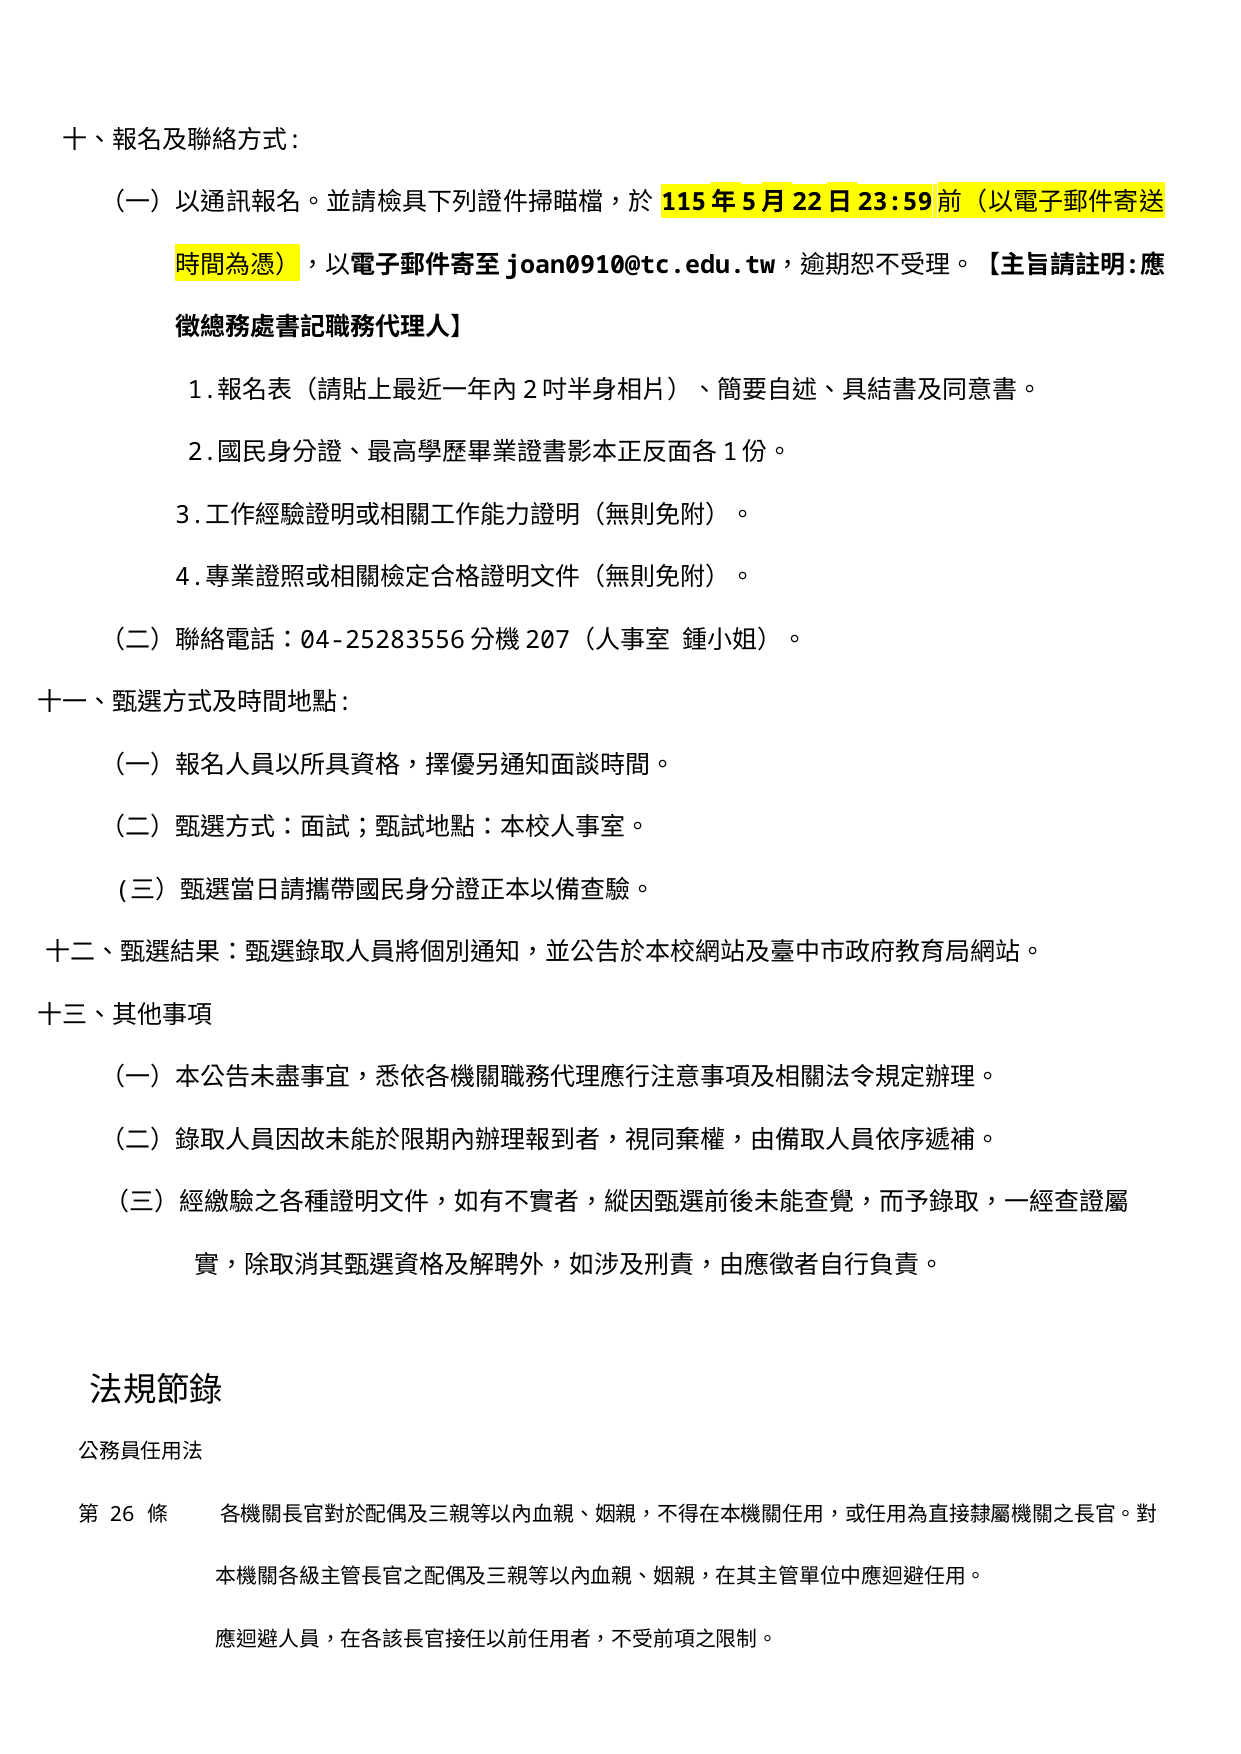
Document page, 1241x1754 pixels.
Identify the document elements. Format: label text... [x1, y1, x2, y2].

text 4.專業證照或相關檢定合格證明文件（無則免附）。 [175, 533, 1165, 596]
text （二）甄選方式：面試；甄試地點：本校人事室。 [100, 783, 1165, 846]
text 1.報名表（請貼上最近一年內2吋半身相片）、簡要自述、具結書及同意書。 [62, 346, 1165, 408]
text 2.國民身分證、最高學歷畢業證書影本正反面各1份。 [112, 408, 1165, 471]
text 法規節錄 [89, 1346, 1165, 1408]
text （一）報名人員以所具資格，擇優另通知面談時間。 [100, 721, 1165, 783]
text 公務員任用法 [78, 1408, 1165, 1471]
text （一）本公告未盡事宜，悉依各機關職務代理應行注意事項及相關法令規定辦理。 [100, 1033, 1165, 1096]
text （一）以通訊報名。並請檢具下列證件掃瞄檔，於115年5月22日23:59前（以電子郵件寄送時間為憑），以電子郵件寄至joan0910@tc.edu.tw，逾期恕不受理。【主旨請註明:應徵總務處書記職務代理人】 [100, 158, 1165, 346]
text 十三、其他事項 [37, 971, 1165, 1033]
text 十一、甄選方式及時間地點: [37, 658, 1165, 721]
text 十二、甄選結果：甄選錄取人員將個別通知，並公告於本校網站及臺中市政府教育局網站。 [46, 908, 1165, 971]
text 應迴避人員，在各該長官接任以前任用者，不受前項之限制。 [203, 1596, 1165, 1658]
text 本機關各級主管長官之配偶及三親等以內血親、姻親，在其主管單位中應迴避任用。 [203, 1533, 1165, 1596]
text （二）聯絡電話：04-25283556分機207（人事室 鍾小姐）。 [62, 596, 1165, 658]
text （二）錄取人員因故未能於限期內辦理報到者，視同棄權，由備取人員依序遞補。 [100, 1096, 1165, 1158]
text (三）甄選當日請攜帶國民身分證正本以備查驗。 [100, 846, 1165, 908]
text 第 26 條 各機關長官對於配偶及三親等以內血親、姻親，不得在本機關任用，或任用為直接隸屬機關之長官。對 [78, 1471, 1165, 1533]
text （三）經繳驗之各種證明文件，如有不實者，縱因甄選前後未能查覺，而予錄取，一經查證屬 [89, 1158, 1165, 1221]
text 十、報名及聯絡方式: [62, 96, 1165, 158]
text 實，除取消其甄選資格及解聘外，如涉及刑責，由應徵者自行負責。 [89, 1221, 1165, 1283]
text 3.工作經驗證明或相關工作能力證明（無則免附）。 [175, 471, 1165, 533]
